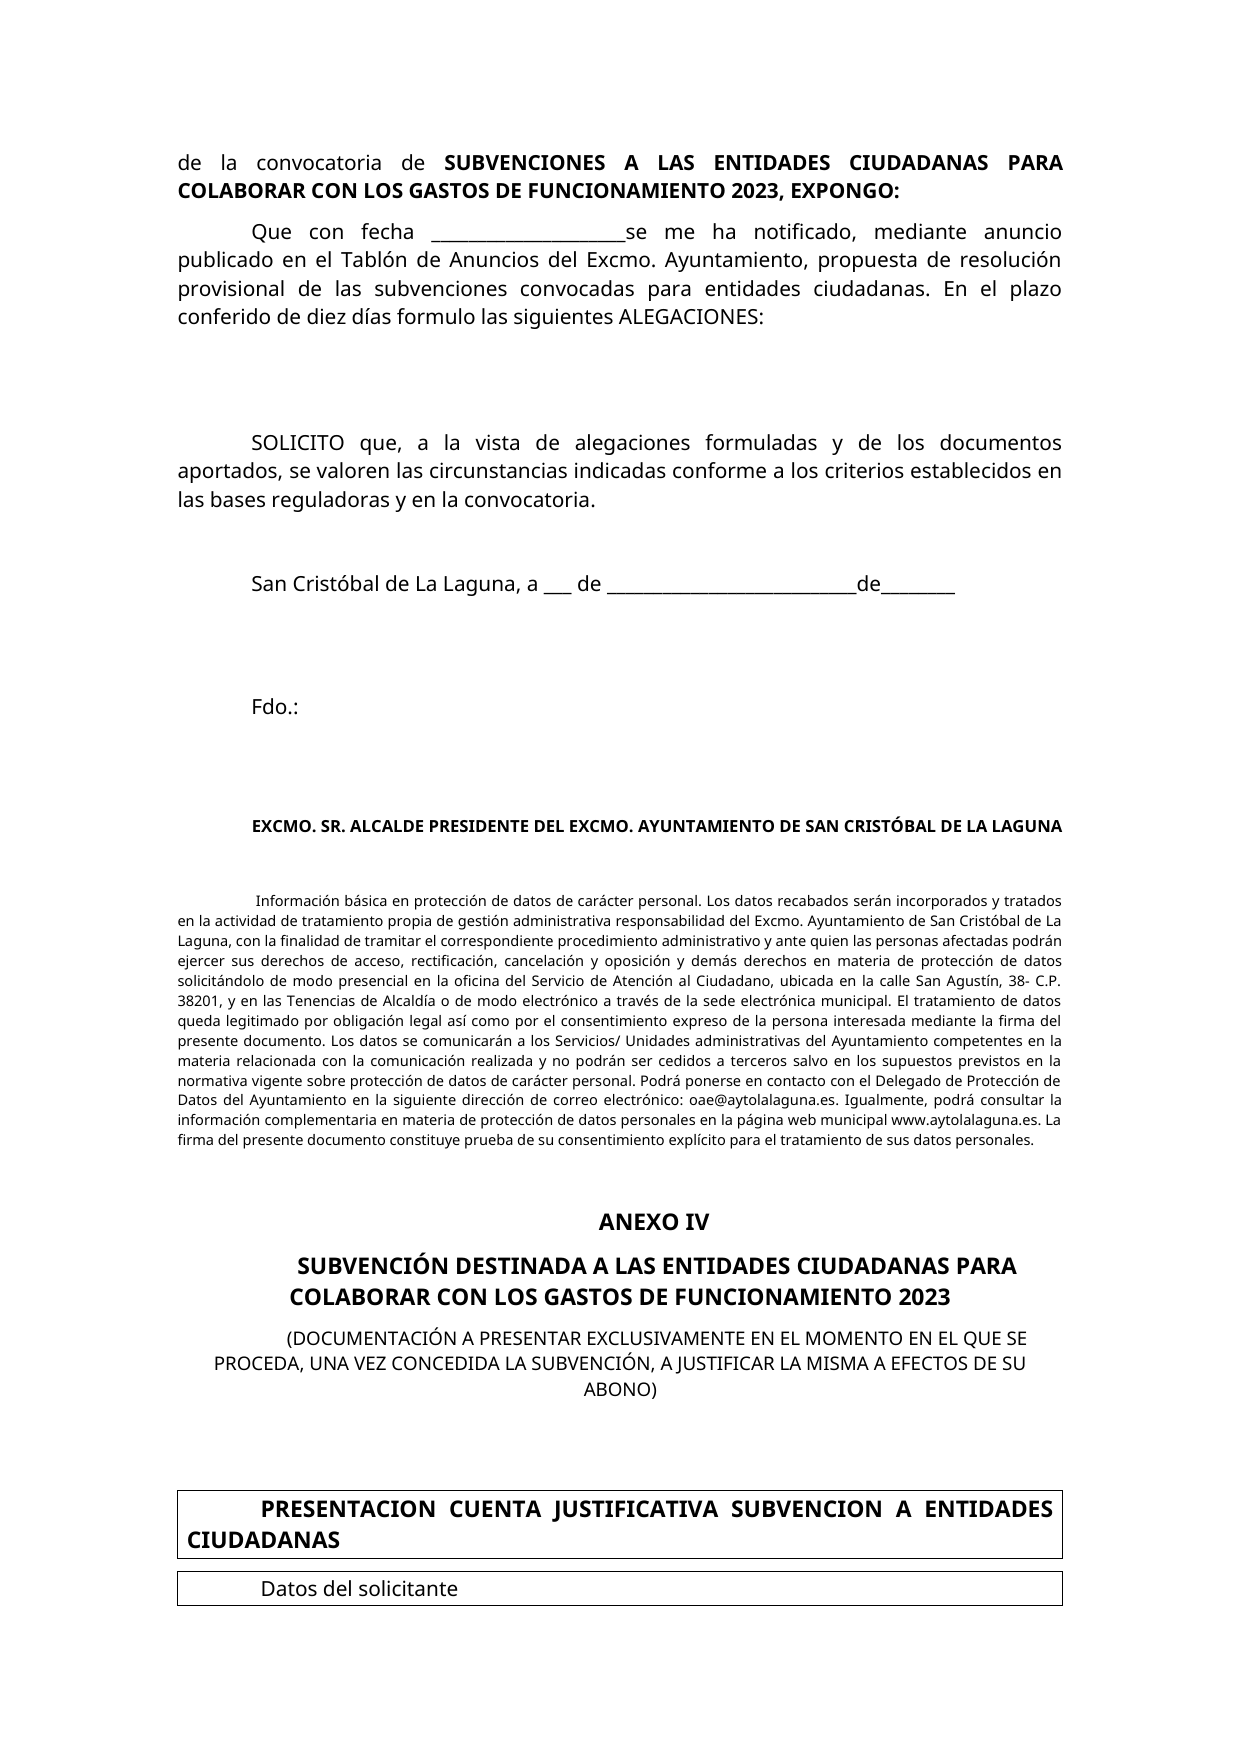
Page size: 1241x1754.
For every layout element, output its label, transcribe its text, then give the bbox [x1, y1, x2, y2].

text Datos del solicitante [178, 1572, 1062, 1605]
text SUBVENCIÓN DESTINADA A LAS ENTIDADES CIUDADANAS PARA COLABORAR CON LOS GASTOS DE FUNCIONAMIENTO 2023 [177, 1250, 1063, 1312]
text Fdo.: [177, 692, 1063, 721]
text ANEXO IV [177, 1206, 1063, 1237]
text SOLICITO que, a la vista de alegaciones formuladas y de los documentos aportados, se valoren las circunstancias indicadas conforme a los criterios establecidos en las bases reguladoras y en la convocatoria. [177, 428, 1063, 513]
text Que con fecha _____________________se me ha notificado, mediante anuncio publicado en el Tablón de Anuncios del Excmo. Ayuntamiento, propuesta de resolución provisional de las subvenciones convocadas para entidades ciudadanas. En el plazo conferido de diez días formulo las siguientes ALEGACIONES: [177, 217, 1063, 331]
text Información básica en protección de datos de carácter personal. Los datos recabados serán incorporados y tratados en la actividad de tratamiento propia de gestión administrativa responsabilidad del Excmo. Ayuntamiento de San Cristóbal de La Laguna, con la finalidad de tramitar el correspondiente procedimiento administrativo y ante quien las personas afectadas podrán ejercer sus derechos de acceso, rectificación, cancelación y oposición y demás derechos en materia de protección de datos solicitándolo de modo presencial en la oficina del Servicio de Atención al Ciudadano, ubicada en la calle San Agustín, 38- C.P. 38201, y en las Tenencias de Alcaldía o de modo electrónico a través de la sede electrónica municipal. El tratamiento de datos queda legitimado por obligación legal así como por el consentimiento expreso de la persona interesada mediante la firma del presente documento. Los datos se comunicarán a los Servicios/ Unidades administrativas del Ayuntamiento competentes en la materia relacionada con la comunicación realizada y no podrán ser cedidos a terceros salvo en los supuestos previstos en la normativa vigente sobre protección de datos de carácter personal. Podrá ponerse en contacto con el Delegado de Protección de Datos del Ayuntamiento en la siguiente dirección de correo electrónico: oae@aytolalaguna.es. Igualmente, podrá consultar la información complementaria en materia de protección de datos personales en la página web municipal www.aytolalaguna.es. La firma del presente documento constituye prueba de su consentimiento explícito para el tratamiento de sus datos personales. [177, 891, 1063, 1150]
text PRESENTACION CUENTA JUSTIFICATIVA SUBVENCION A ENTIDADES CIUDADANAS [178, 1491, 1062, 1558]
text San Cristóbal de La Laguna, a ___ de ___________________________de________ [177, 569, 1063, 598]
text EXCMO. SR. ALCALDE PRESIDENTE DEL EXCMO. AYUNTAMIENTO DE SAN CRISTÓBAL DE LA LAGUNA [177, 815, 1063, 838]
text (DOCUMENTACIÓN A PRESENTAR EXCLUSIVAMENTE EN EL MOMENTO EN EL QUE SE PROCEDA, UNA VEZ CONCEDIDA LA SUBVENCIÓN, A JUSTIFICAR LA MISMA A EFECTOS DE SU ABONO) [177, 1325, 1063, 1401]
text de la convocatoria de SUBVENCIONES A LAS ENTIDADES CIUDADANAS PARA COLABORAR CON LOS GASTOS DE FUNCIONAMIENTO 2023, EXPONGO: [177, 148, 1063, 204]
